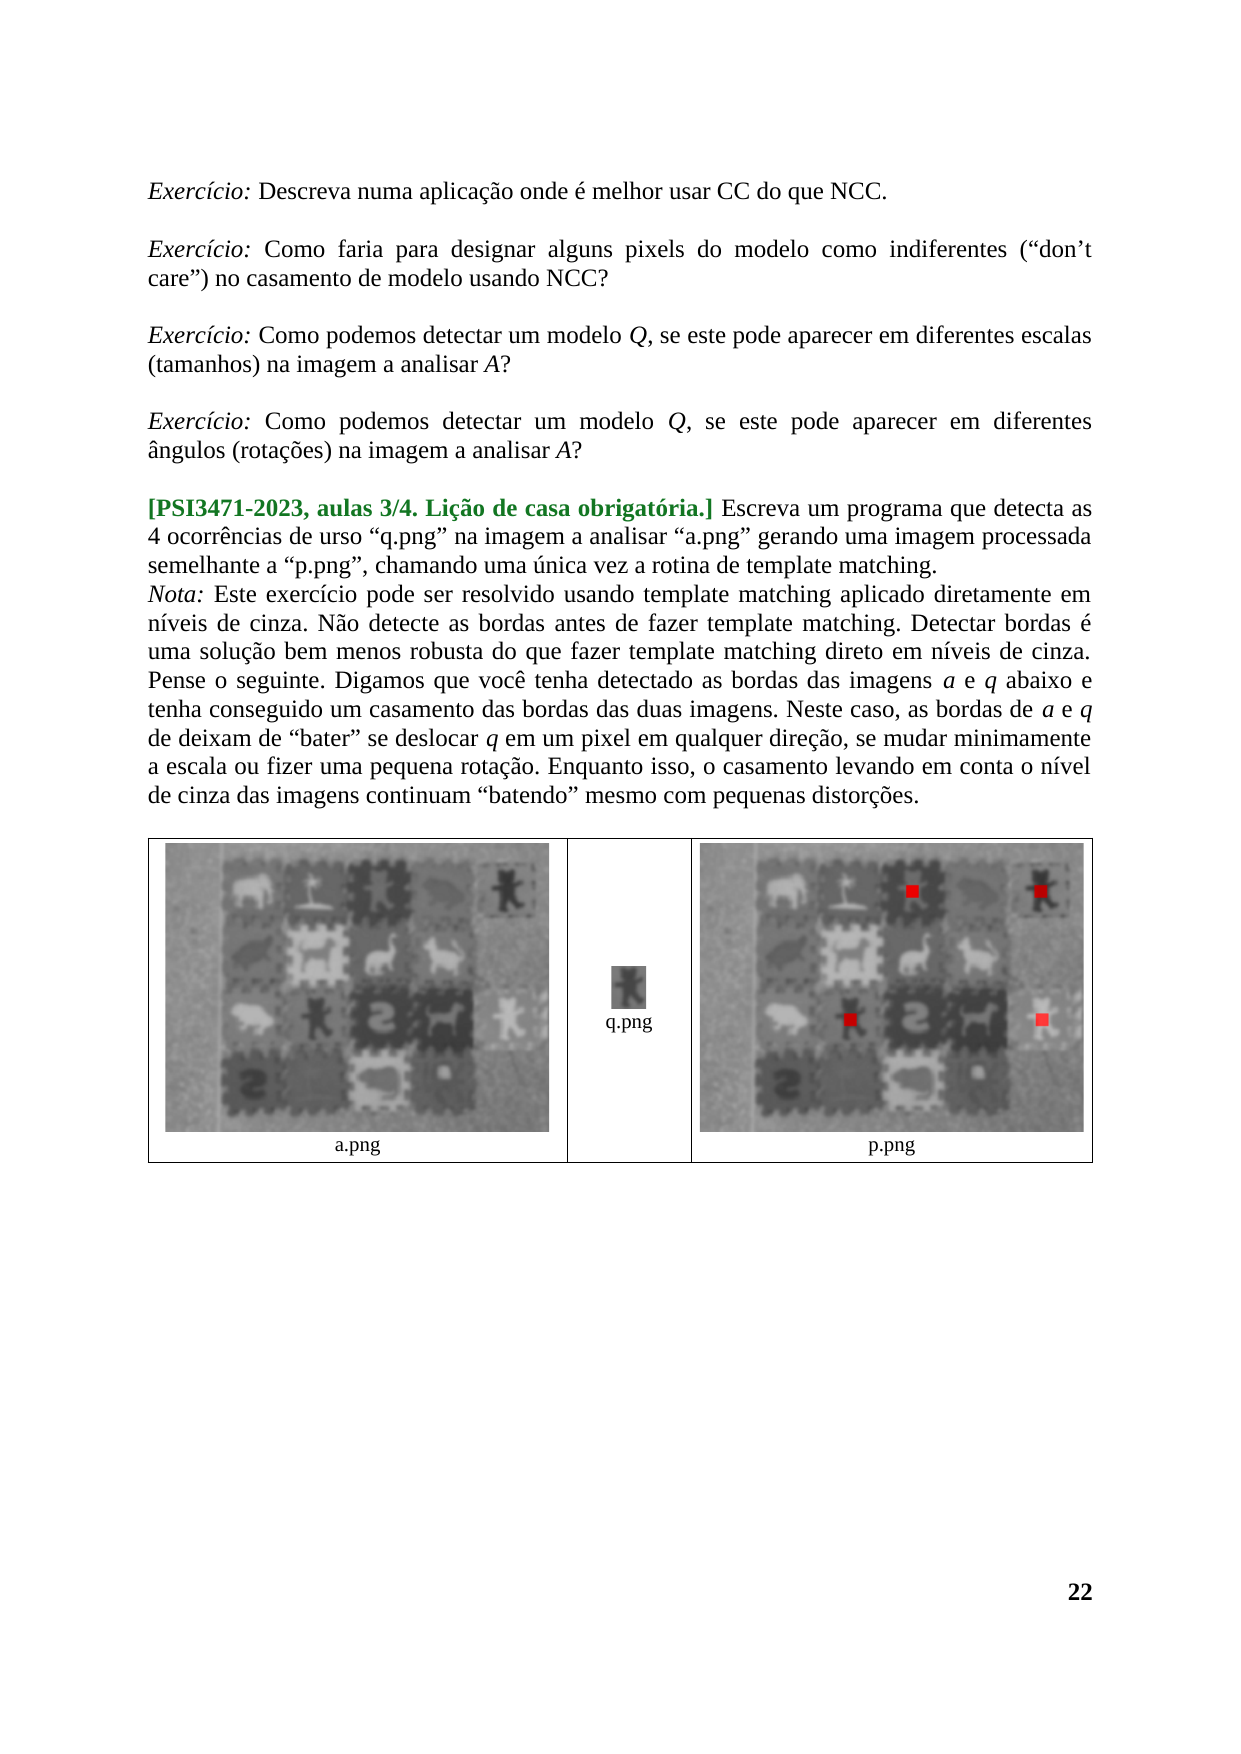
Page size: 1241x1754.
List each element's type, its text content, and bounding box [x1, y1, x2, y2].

text Exercício: Descreva numa aplicação onde é melhor usar CC do que NCC. [148, 176, 1092, 205]
picture [699, 843, 1084, 1132]
text Nota: Este exercício pode ser resolvido usando template matching aplicado diretamente em níveis de cinza. Não detecte as bordas antes de fazer template matching. Detectar bordas é uma solução bem menos robusta do que fazer template matching direto em níveis de cinza. Pense o seguinte. Digamos que você tenha detectado as bordas das imagens a e q abaixo e tenha conseguido um casamento das bordas das duas imagens. Neste caso, as bordas de a e q de deixam de “bater” se deslocar q em um pixel em qualquer direção, se mudar minimamente a escala ou fizer uma pequena rotação. Enquanto isso, o casamento levando em conta o nível de cinza das imagens continuam “batendo” mesmo com pequenas distorções. [148, 579, 1092, 809]
picture [165, 843, 550, 1132]
text Exercício: Como faria para designar alguns pixels do modelo como indiferentes (“don’t care”) no casamento de modelo usando NCC? [148, 234, 1092, 291]
table_header q.png [568, 839, 691, 1162]
table_header a.png [149, 839, 567, 1162]
text Exercício: Como podemos detectar um modelo Q, se este pode aparecer em diferentes escalas (tamanhos) na imagem a analisar A? [148, 320, 1092, 378]
table_header p.png [692, 839, 1092, 1162]
text [PSI3471-2023, aulas 3/4. Lição de casa obrigatória.] Escreva um programa que detecta as 4 ocorrências de urso “q.png” na imagem a analisar “a.png” gerando uma imagem processada semelhante a “p.png”, chamando uma única vez a rotina de template matching. [148, 493, 1092, 579]
text Exercício: Como podemos detectar um modelo Q, se este pode aparecer em diferentes ângulos (rotações) na imagem a analisar A? [148, 406, 1092, 464]
picture [611, 966, 647, 1009]
